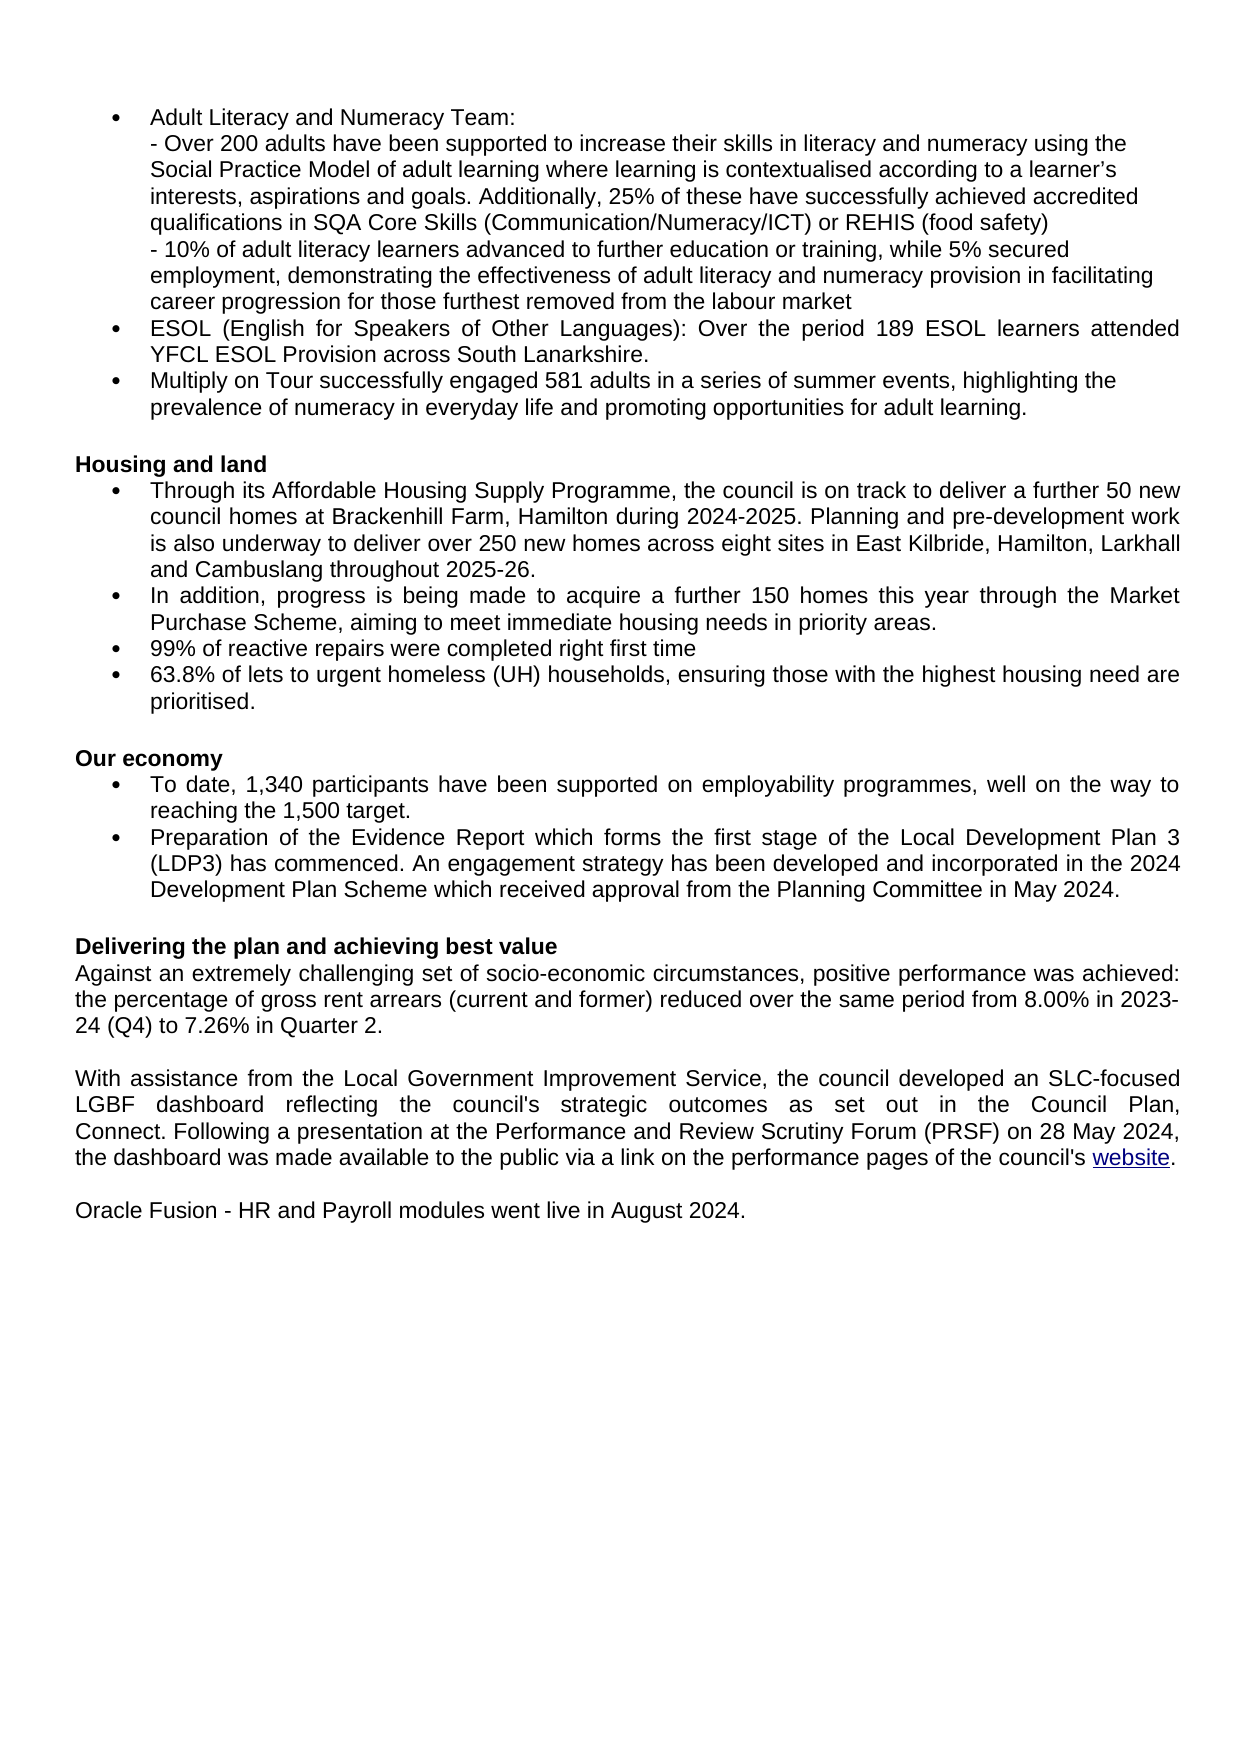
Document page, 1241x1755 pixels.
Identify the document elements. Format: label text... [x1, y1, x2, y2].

text With assistance from the Local Government Improvement Service, the council developed an SLC-focused LGBF dashboard reflecting the council's strategic outcomes as set out in the Council Plan, Connect. Following a presentation at the Performance and Review Scrutiny Forum (PRSF) on 28 May 2024, the dashboard was made available to the public via a link on the performance pages of the council's website. [75, 1065, 1181, 1170]
list To date, 1,340 participants have been supported on employability programmes, well on the way to reaching the 1,500 target. [112, 771, 1181, 824]
subtitle Housing and land [75, 451, 1181, 477]
list ESOL (English for Speakers of Other Languages): Over the period 189 ESOL learners attended YFCL ESOL Provision across South Lanarkshire. [112, 314, 1181, 367]
list Multiply on Tour successfully engaged 581 adults in a series of summer events, highlighting the prevalence of numeracy in everyday life and promoting opportunities for adult learning. [112, 367, 1181, 420]
subtitle Delivering the plan and achieving best value [75, 933, 1181, 959]
subtitle Our economy [75, 744, 1181, 771]
text Against an extremely challenging set of socio-economic circumstances, positive performance was achieved: the percentage of gross rent arrears (current and former) reduced over the same period from 8.00% in 2023-24 (Q4) to 7.26% in Quarter 2. [75, 959, 1181, 1039]
list Adult Literacy and Numeracy Team: - Over 200 adults have been supported to increase their skills in literacy and numeracy using the Social Practice Model of adult learning where learning is contextualised according to a learner’s interests, aspirations and goals. Additionally, 25% of these have successfully achieved accredited qualifications in SQA Core Skills (Communication/Numeracy/ICT) or REHIS (food safety) - 10% of adult literacy learners advanced to further education or training, while 5% secured employment, demonstrating the effectiveness of adult literacy and numeracy provision in facilitating career progression for those furthest removed from the labour market [112, 104, 1181, 314]
list 99% of reactive repairs were completed right first time [112, 635, 1181, 661]
text Oracle Fusion - HR and Payroll modules went live in August 2024. [75, 1197, 1181, 1223]
list Through its Affordable Housing Supply Programme, the council is on track to deliver a further 50 new council homes at Brackenhill Farm, Hamilton during 2024-2025. Planning and pre-development work is also underway to deliver over 250 new homes across eight sites in East Kilbride, Hamilton, Larkhall and Cambuslang throughout 2025-26. [112, 477, 1181, 582]
list Preparation of the Evidence Report which forms the first stage of the Local Development Plan 3 (LDP3) has commenced. An engagement strategy has been developed and incorporated in the 2024 Development Plan Scheme which received approval from the Planning Committee in May 2024. [112, 824, 1181, 903]
list 63.8% of lets to urgent homeless (UH) households, ensuring those with the highest housing need are prioritised. [112, 661, 1181, 714]
list In addition, progress is being made to acquire a further 150 homes this year through the Market Purchase Scheme, aiming to meet immediate housing needs in priority areas. [112, 582, 1181, 635]
